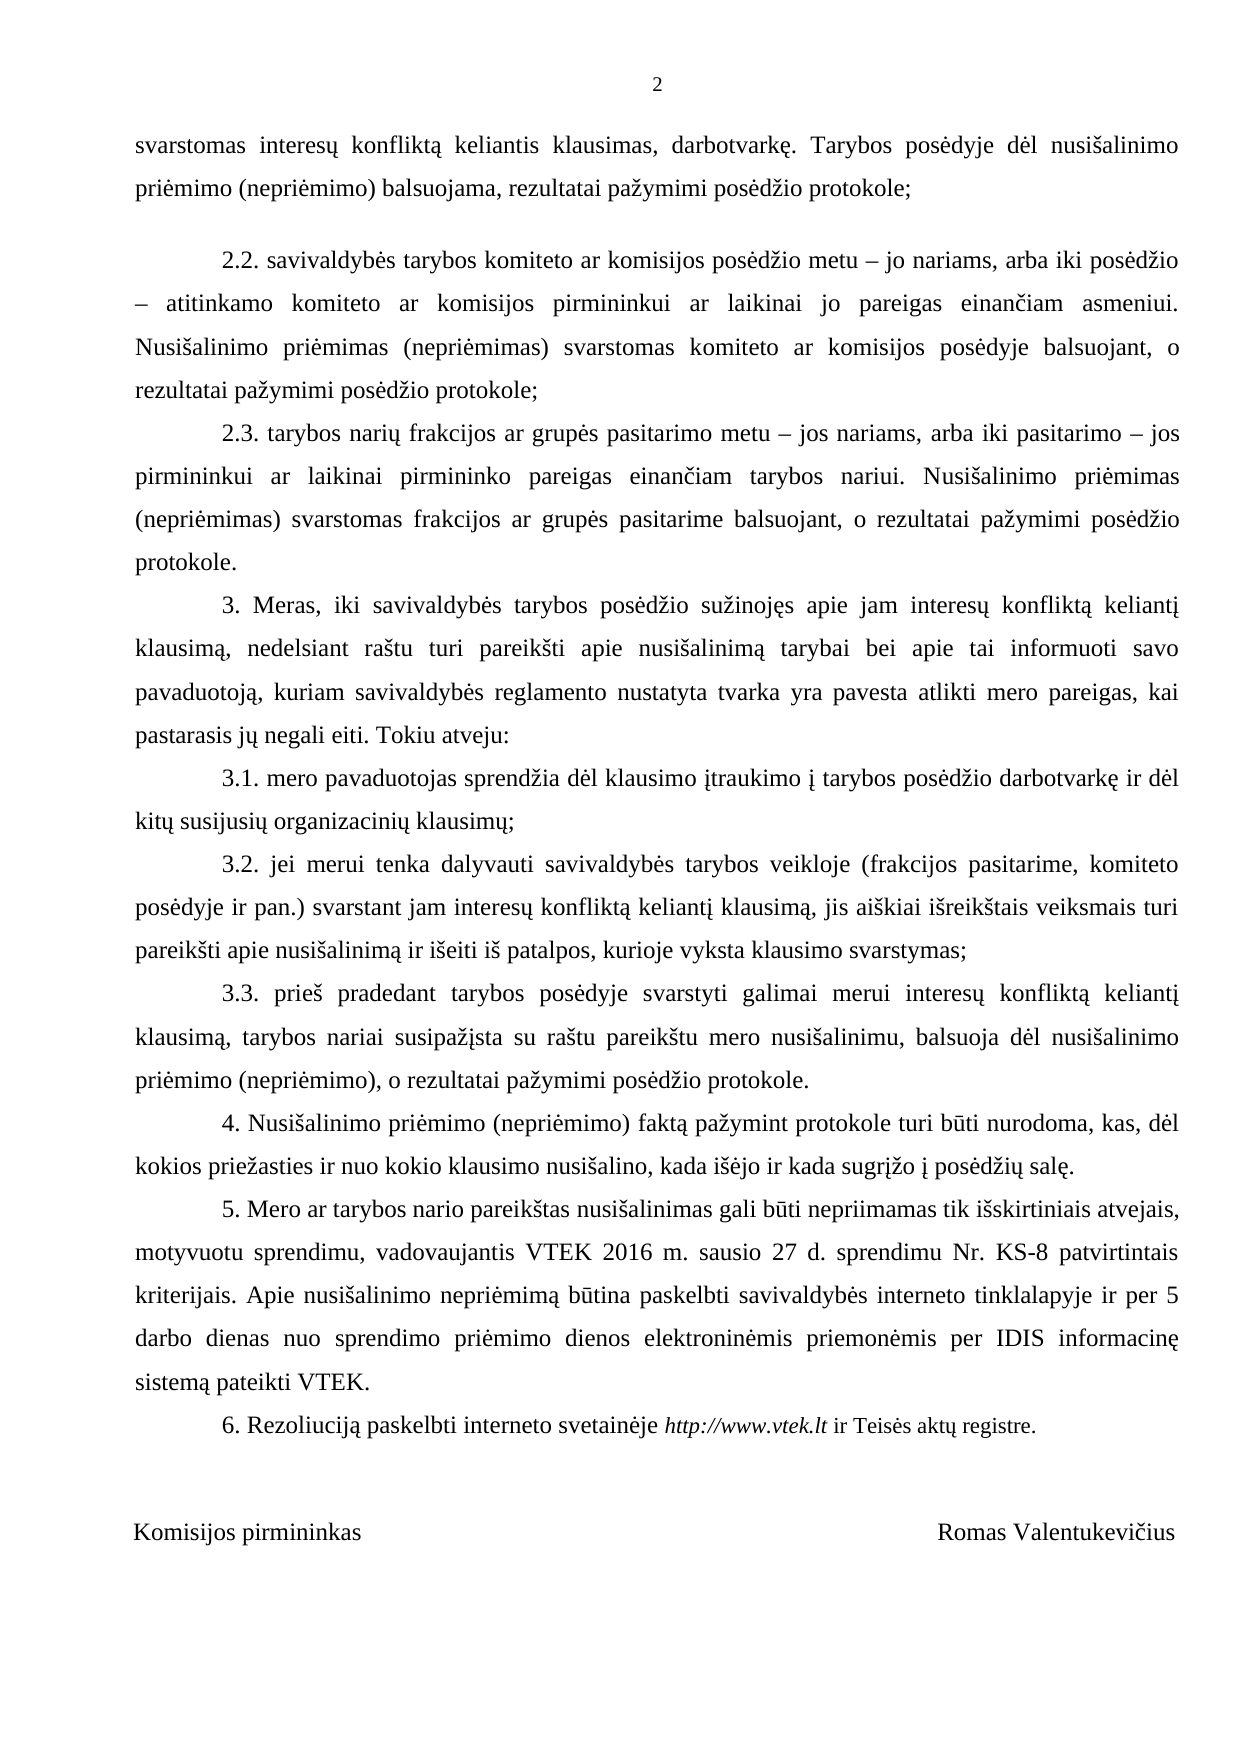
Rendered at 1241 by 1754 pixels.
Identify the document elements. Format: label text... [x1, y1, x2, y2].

text 3. Meras, iki savivaldybės tarybos posėdžio sužinojęs apie jam interesų konfliktą keliantį klausimą, nedelsiant raštu turi pareikšti apie nusišalinimą tarybai bei apie tai informuoti savo pavaduotoją, kuriam savivaldybės reglamento nustatyta tvarka yra pavesta atlikti mero pareigas, kai pastarasis jų negali eiti. Tokiu atveju: [135, 590, 1180, 748]
text 5. Mero ar tarybos nario pareikštas nusišalinimas gali būti nepriimamas tik išskirtiniais atvejais, motyvuotu sprendimu, vadovaujantis VTEK 2016 m. sausio 27 d. sprendimu Nr. KS-8 patvirtintais kriterijais. Apie nusišalinimo nepriėmimą būtina paskelbti savivaldybės interneto tinklalapyje ir per 5 darbo dienas nuo sprendimo priėmimo dienos elektroninėmis priemonėmis per IDIS informacinę sistemą pateikti VTEK. [135, 1194, 1180, 1395]
text Komisijos pirmininkas Romas Valentukevičius [133, 1522, 1181, 1544]
text 2.2. savivaldybės tarybos komiteto ar komisijos posėdžio metu – jo nariams, arba iki posėdžio – atitinkamo komiteto ar komisijos pirmininkui ar laikinai jo pareigas einančiam asmeniui. Nusišalinimo priėmimas (nepriėmimas) svarstomas komiteto ar komisijos posėdyje balsuojant, o rezultatai pažymimi posėdžio protokole; [135, 245, 1180, 403]
text 2.3. tarybos narių frakcijos ar grupės pasitarimo metu – jos nariams, arba iki pasitarimo – jos pirmininkui ar laikinai pirmininko pareigas einančiam tarybos nariui. Nusišalinimo priėmimas (nepriėmimas) svarstomas frakcijos ar grupės pasitarime balsuojant, o rezultatai pažymimi posėdžio protokole. [135, 418, 1180, 576]
text 6. Rezoliuciją paskelbti interneto svetainėje http://www.vtek.lt ir Teisės aktų registre. [135, 1410, 1180, 1438]
text 3.1. mero pavaduotojas sprendžia dėl klausimo įtraukimo į tarybos posėdžio darbotvarkę ir dėl kitų susijusių organizacinių klausimų; [135, 763, 1180, 835]
text 3.2. jei merui tenka dalyvauti savivaldybės tarybos veikloje (frakcijos pasitarime, komiteto posėdyje ir pan.) svarstant jam interesų konfliktą keliantį klausimą, jis aiškiai išreikštais veiksmais turi pareikšti apie nusišalinimą ir išeiti iš patalpos, kurioje vyksta klausimo svarstymas; [135, 849, 1180, 964]
text svarstomas interesų konfliktą keliantis klausimas, darbotvarkę. Tarybos posėdyje dėl nusišalinimo priėmimo (nepriėmimo) balsuojama, rezultatai pažymimi posėdžio protokole; [135, 130, 1180, 202]
text 4. Nusišalinimo priėmimo (nepriėmimo) faktą pažymint protokole turi būti nurodoma, kas, dėl kokios priežasties ir nuo kokio klausimo nusišalino, kada išėjo ir kada sugrįžo į posėdžių salę. [135, 1108, 1180, 1180]
text 3.3. prieš pradedant tarybos posėdyje svarstyti galimai merui interesų konfliktą keliantį klausimą, tarybos nariai susipažįsta su raštu pareikštu mero nusišalinimu, balsuoja dėl nusišalinimo priėmimo (nepriėmimo), o rezultatai pažymimi posėdžio protokole. [135, 978, 1180, 1093]
